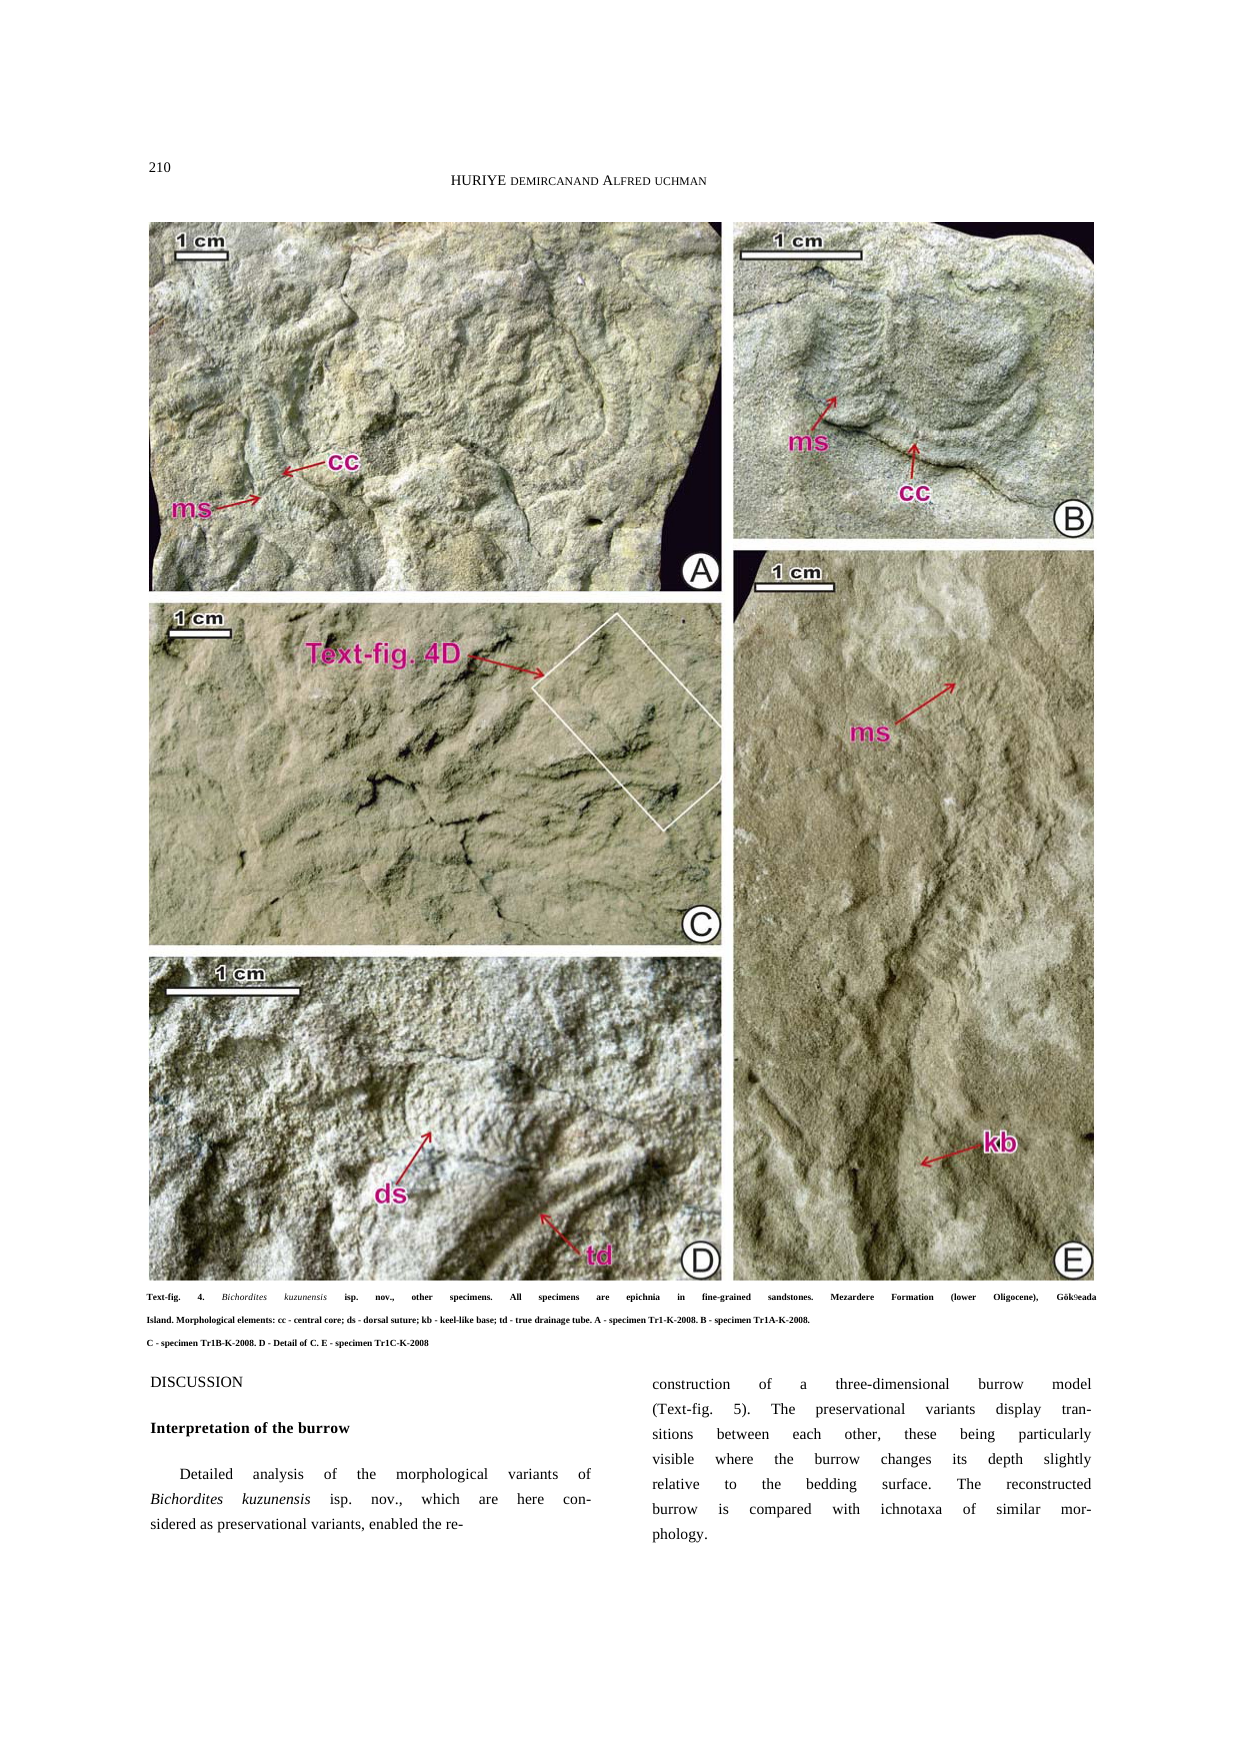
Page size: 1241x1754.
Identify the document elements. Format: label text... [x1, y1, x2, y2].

subtitle Interpretation of the burrow [150, 1421, 594, 1436]
text Text-fig. 4. Bichordites kuzunensis isp. nov., other specimens. All specimens are epichnia in fine-grained sandstones. Mezardere Formation (lower Oligocene), Gök9eada Island. Morphological elements: cc - central core; ds - dorsal suture; kb - keel-like base; td - true drainage tube. A - specimen Tr1-K-2008. B - specimen Tr1A-K-2008. [146, 1282, 1096, 1328]
text DISCUSSION [150, 1375, 594, 1391]
text HURIYE demircanand Alfred uchman [451, 174, 707, 189]
text Detailed analysis of the morphological variants of Bichordites kuzunensis isp. nov., which are here con- sidered as preservational variants, enabled the re- [150, 1459, 592, 1534]
text C - specimen Tr1B-K-2008. D - Detail of C. E - specimen Tr1C-K-2008 [146, 1328, 1096, 1351]
text construction of a three-dimensional burrow model (Text-fig. 5). The preservational variants display tran- sitions between each other, these being particularly visible where the burrow changes its depth slightly relative to the bedding surface. The reconstructed burrow is compared with ichnotaxa of similar mor- phology. [652, 1369, 1092, 1544]
picture [148, 222, 1097, 1282]
text 210 [148, 161, 171, 175]
